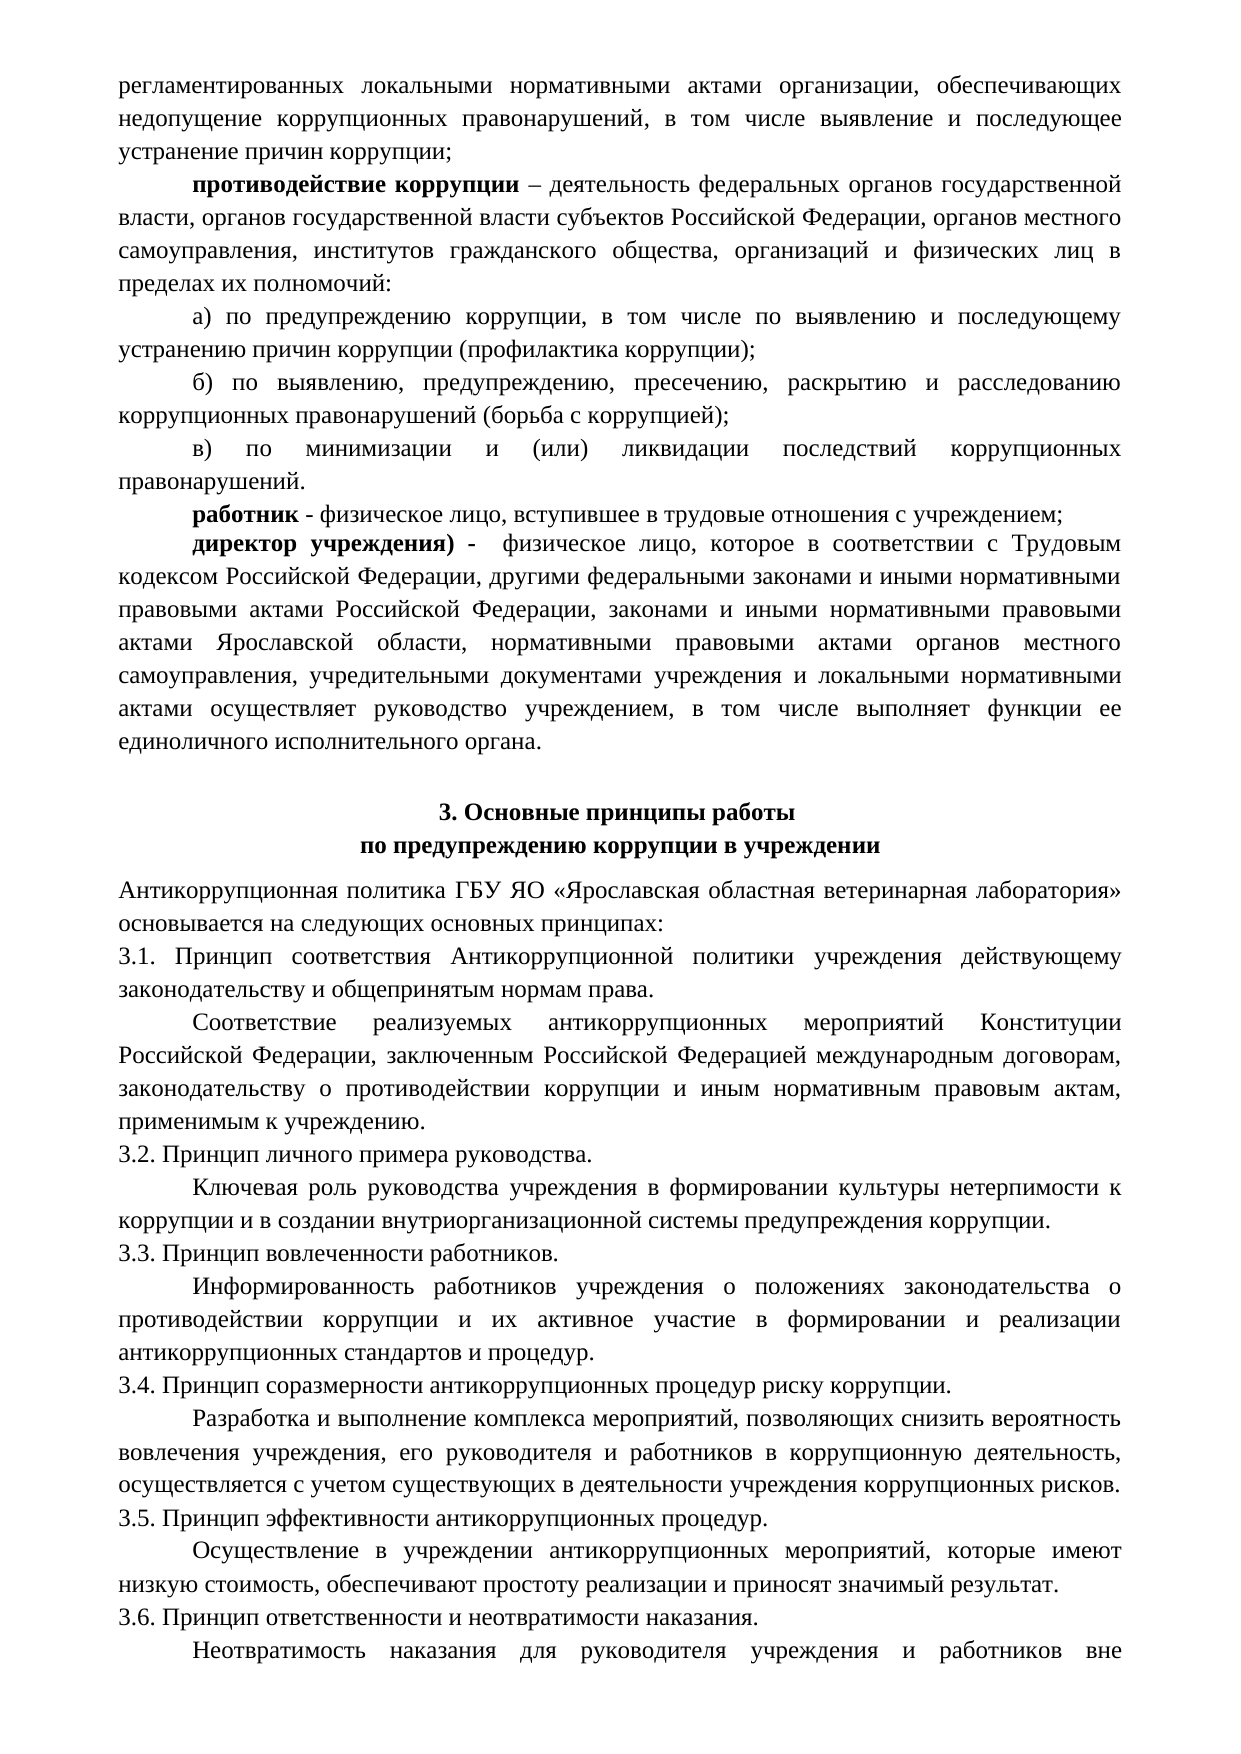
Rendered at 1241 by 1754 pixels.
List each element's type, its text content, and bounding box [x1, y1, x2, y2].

text а) по предупреждению коррупции, в том числе по выявлению и последующему устранению причин коррупции (профилактика коррупции); [118, 301, 1122, 363]
text 3.2. Принцип личного примера руководства. [118, 1139, 1122, 1168]
text Информированность работников учреждения о положениях законодательства о противодействии коррупции и их активное участие в формировании и реализации антикоррупционных стандартов и процедур. [118, 1271, 1122, 1366]
list Антикоррупционная политика ГБУ ЯО «Ярославская областная ветеринарная лаборатория» основывается на следующих основных принципах: [81, 875, 1122, 937]
text 3.3. Принцип вовлеченности работников. [118, 1238, 1122, 1267]
text б) по выявлению, предупреждению, пресечению, раскрытию и расследованию коррупционных правонарушений (борьба с коррупцией); [118, 367, 1122, 429]
list 3.5. Принцип эффективности антикоррупционных процедур. [81, 1503, 1122, 1531]
text регламентированных локальными нормативными актами организации, обеспечивающих недопущение коррупционных правонарушений, в том числе выявление и последующее устранение причин коррупции; [118, 70, 1122, 165]
list 3.6. Принцип ответственности и неотвратимости наказания. [81, 1602, 1122, 1630]
text 3.4. Принцип соразмерности антикоррупционных процедур риску коррупции. [118, 1371, 1122, 1399]
list 3. Основные принципы работы по предупреждению коррупции в учреждении [81, 797, 1122, 858]
text директор учреждения) - физическое лицо, которое в соответствии с Трудовым кодексом Российской Федерации, другими федеральными законами и иными нормативными правовыми актами Российской Федерации, законами и иными нормативными правовыми актами Ярославской области, нормативными правовыми актами органов местного самоуправления, учредительными документами учреждения и локальными нормативными актами осуществляет руководство учреждением, в том числе выполняет функции ее единоличного исполнительного органа. [118, 528, 1122, 755]
text Разработка и выполнение комплекса мероприятий, позволяющих снизить вероятность вовлечения учреждения, его руководителя и работников в коррупционную деятельность, осуществляется с учетом существующих в деятельности учреждения коррупционных рисков. [118, 1403, 1122, 1498]
text Ключевая роль руководства учреждения в формировании культуры нетерпимости к коррупции и в создании внутриорганизационной системы предупреждения коррупции. [118, 1172, 1122, 1234]
text Неотвратимость наказания для руководителя учреждения и работников вне [118, 1635, 1122, 1663]
text в) по минимизации и (или) ликвидации последствий коррупционных правонарушений. [118, 433, 1122, 495]
text работник - физическое лицо, вступившее в трудовые отношения с учреждением; [118, 499, 1122, 528]
list 3.1. Принцип соответствия Антикоррупционной политики учреждения действующему законодательству и общепринятым нормам права. [81, 941, 1122, 1003]
text противодействие коррупции – деятельность федеральных органов государственной власти, органов государственной власти субъектов Российской Федерации, органов местного самоуправления, институтов гражданского общества, организаций и физических лиц в пределах их полномочий: [118, 169, 1122, 297]
text Осуществление в учреждении антикоррупционных мероприятий, которые имеют низкую стоимость, обеспечивают простоту реализации и приносят значимый результат. [118, 1536, 1122, 1597]
text Соответствие реализуемых антикоррупционных мероприятий Конституции Российской Федерации, заключенным Российской Федерацией международным договорам, законодательству о противодействии коррупции и иным нормативным правовым актам, применимым к учреждению. [118, 1007, 1122, 1135]
